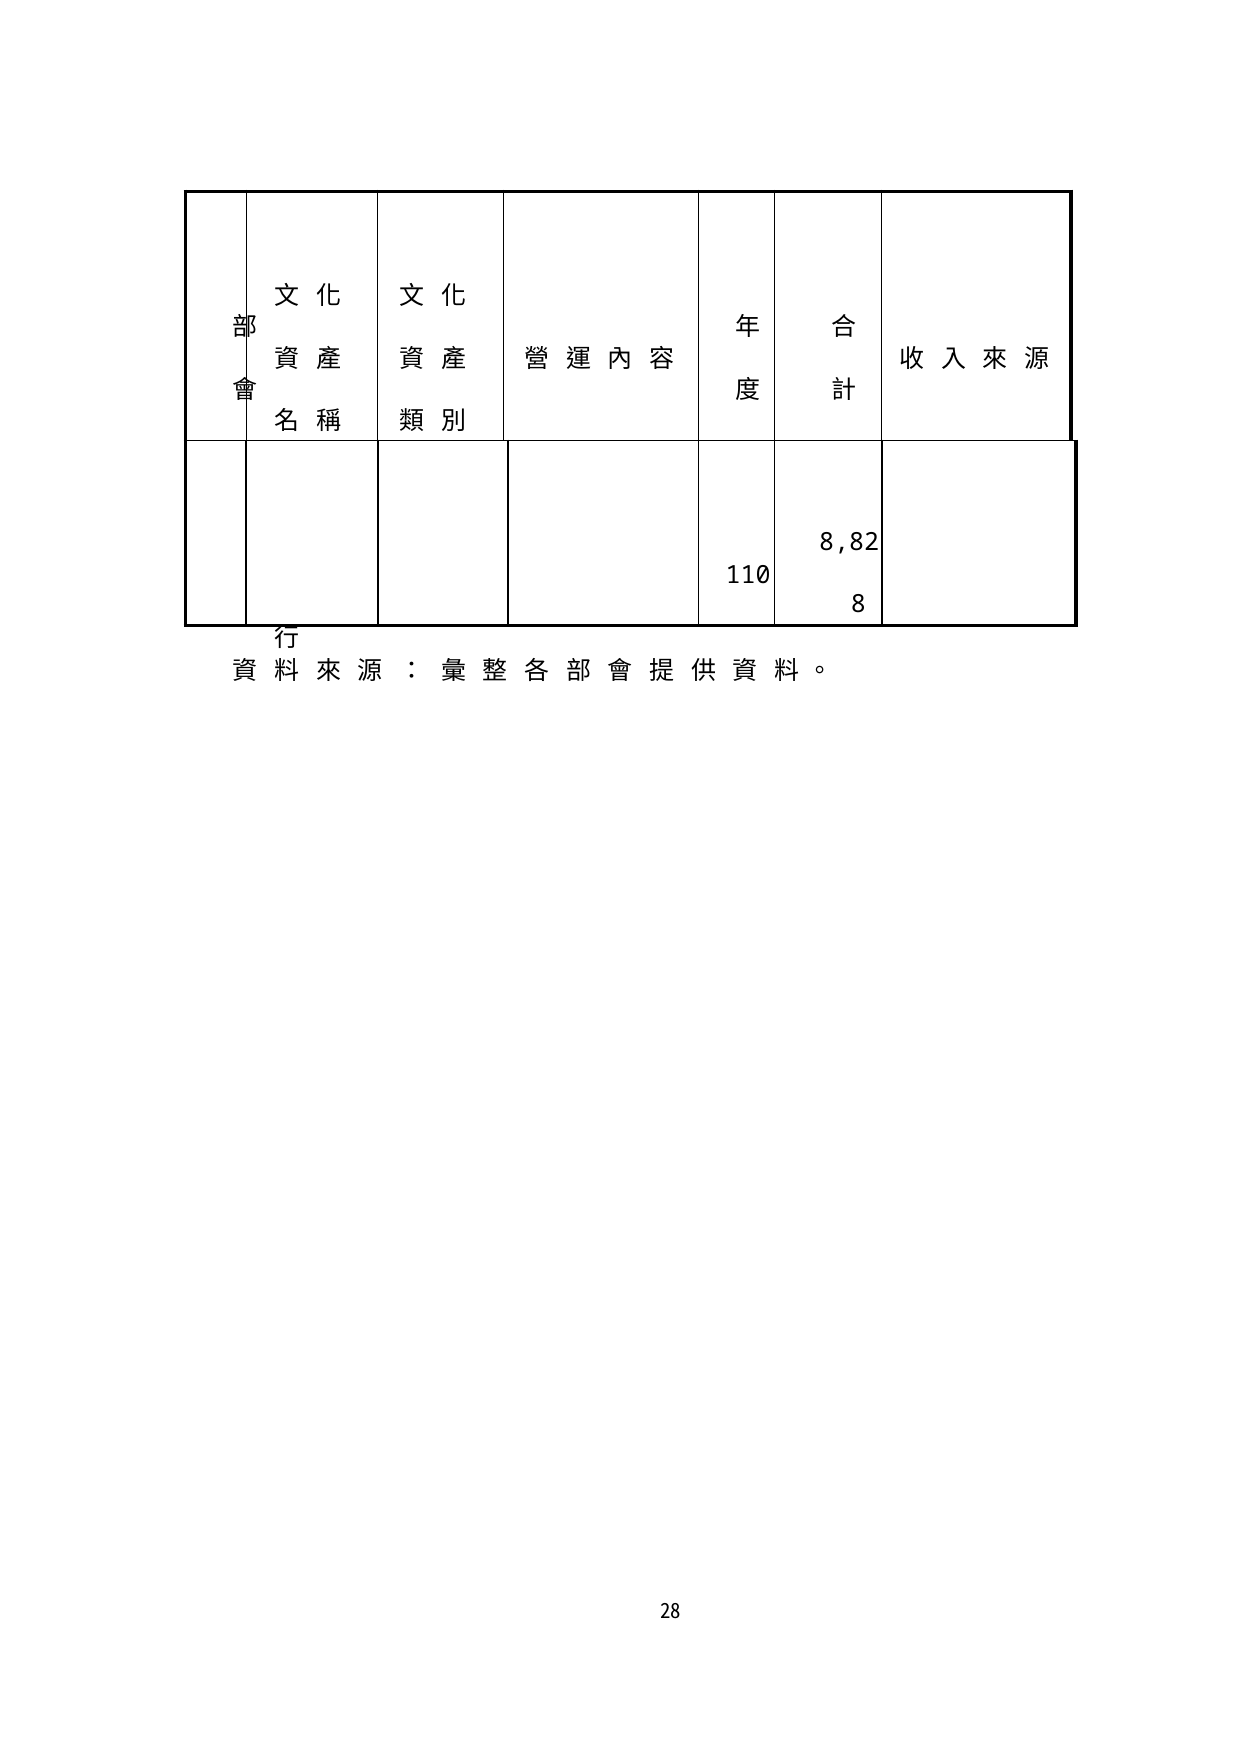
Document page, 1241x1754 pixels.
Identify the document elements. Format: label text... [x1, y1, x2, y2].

table_cell [883, 441, 1074, 624]
table_cell 8,828 [775, 441, 881, 624]
table_header 文化資產類別 [378, 193, 503, 439]
table_cell [379, 441, 507, 624]
table_cell 文化部32 [187, 441, 245, 624]
table_cell 110 [699, 441, 774, 624]
table_header 年度 [699, 193, 774, 439]
table_header 收入來源 [882, 193, 1069, 439]
table_cell 臺灣總督府博物館、鐵道部、南門工場及勸業銀行 [247, 441, 377, 624]
table_header 合計 [775, 193, 881, 439]
table_cell [509, 441, 698, 624]
table_header 營運內容 [504, 193, 698, 439]
table_header 文化資產名稱 [247, 193, 377, 439]
table_header 部會 [187, 193, 246, 439]
text 資料來源：彙整各部會提供資料。 [161, 627, 1058, 689]
